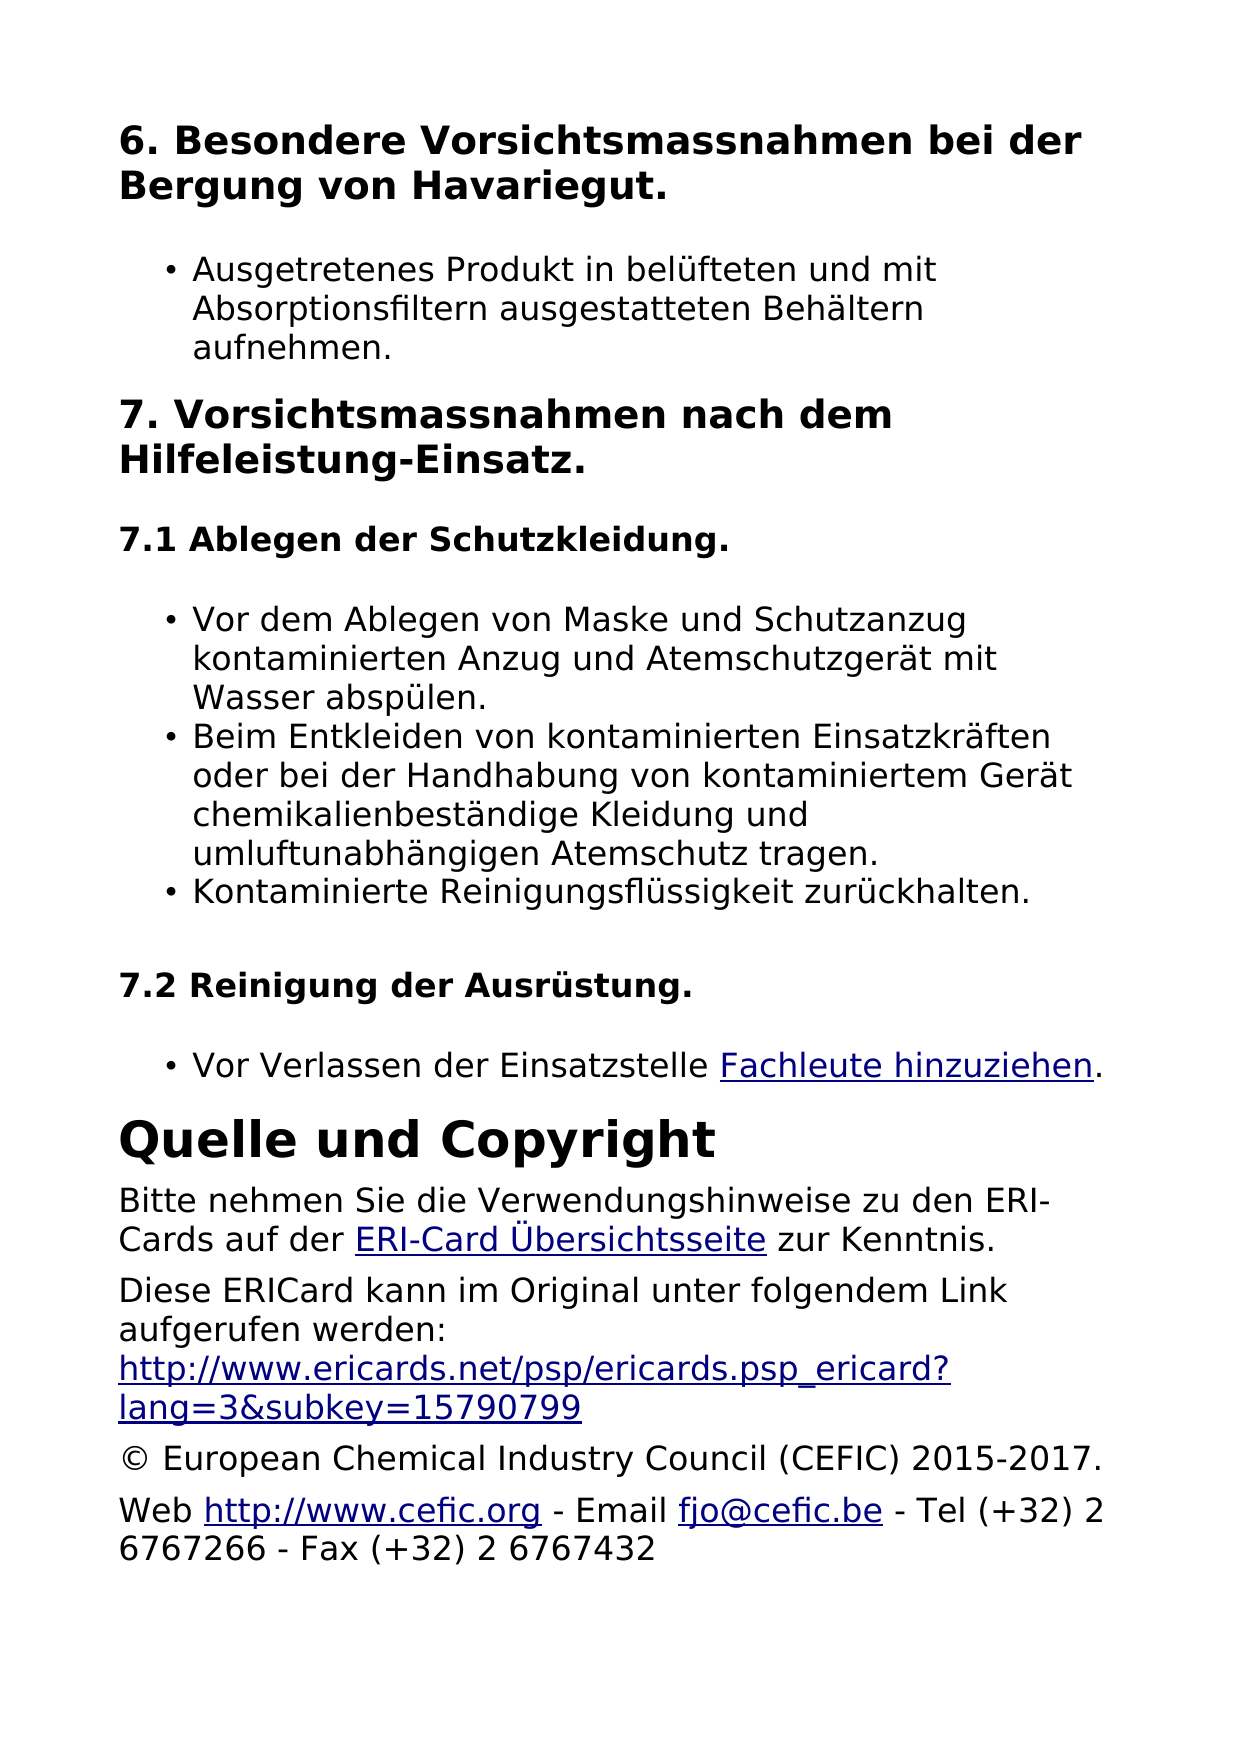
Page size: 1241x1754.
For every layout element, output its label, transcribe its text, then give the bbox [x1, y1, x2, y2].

subtitle Quelle und Copyright [118, 1111, 1122, 1169]
subtitle 7.1 Ablegen der Schutzkleidung. [118, 520, 1122, 559]
text © European Chemical Industry Council (CEFIC) 2015-2017. [118, 1440, 1122, 1478]
list Beim Entkleiden von kontaminierten Einsatzkräften oder bei der Handhabung von kontaminiertem Gerät chemikalienbeständige Kleidung und umluftunabhängigen Atemschutz tragen. [177, 717, 1122, 873]
subtitle 7. Vorsichtsmassnahmen nach dem Hilfeleistung-Einsatz. [118, 392, 1122, 482]
subtitle 7.2 Reinigung der Ausrüstung. [118, 966, 1122, 1005]
text Diese ERICard kann im Original unter folgendem Link aufgerufen werden: http://www.ericards.net/psp/ericards.psp_ericard?lang=3&subkey=15790799 [118, 1272, 1122, 1427]
text [118, 1581, 1122, 1620]
text Bitte nehmen Sie die Verwendungshinweise zu den ERI-Cards auf der ERI-Card Übersichtsseite zur Kenntnis. [118, 1182, 1122, 1259]
list Vor Verlassen der Einsatzstelle Fachleute hinzuziehen. [177, 1047, 1122, 1086]
list Ausgetretenes Produkt in belüfteten und mit Absorptionsfiltern ausgestatteten Behältern aufnehmen. [177, 251, 1122, 367]
list Vor dem Ablegen von Maske und Schutzanzug kontaminierten Anzug und Atemschutzgerät mit Wasser abspülen. [177, 601, 1122, 717]
list Kontaminierte Reinigungsflüssigkeit zurückhalten. [177, 873, 1122, 912]
subtitle 6. Besondere Vorsichtsmassnahmen bei der Bergung von Havariegut. [118, 118, 1122, 208]
text Web http://www.cefic.org - Email fjo@cefic.be - Tel (+32) 2 6767266 - Fax (+32) 2 6767432 [118, 1491, 1122, 1569]
